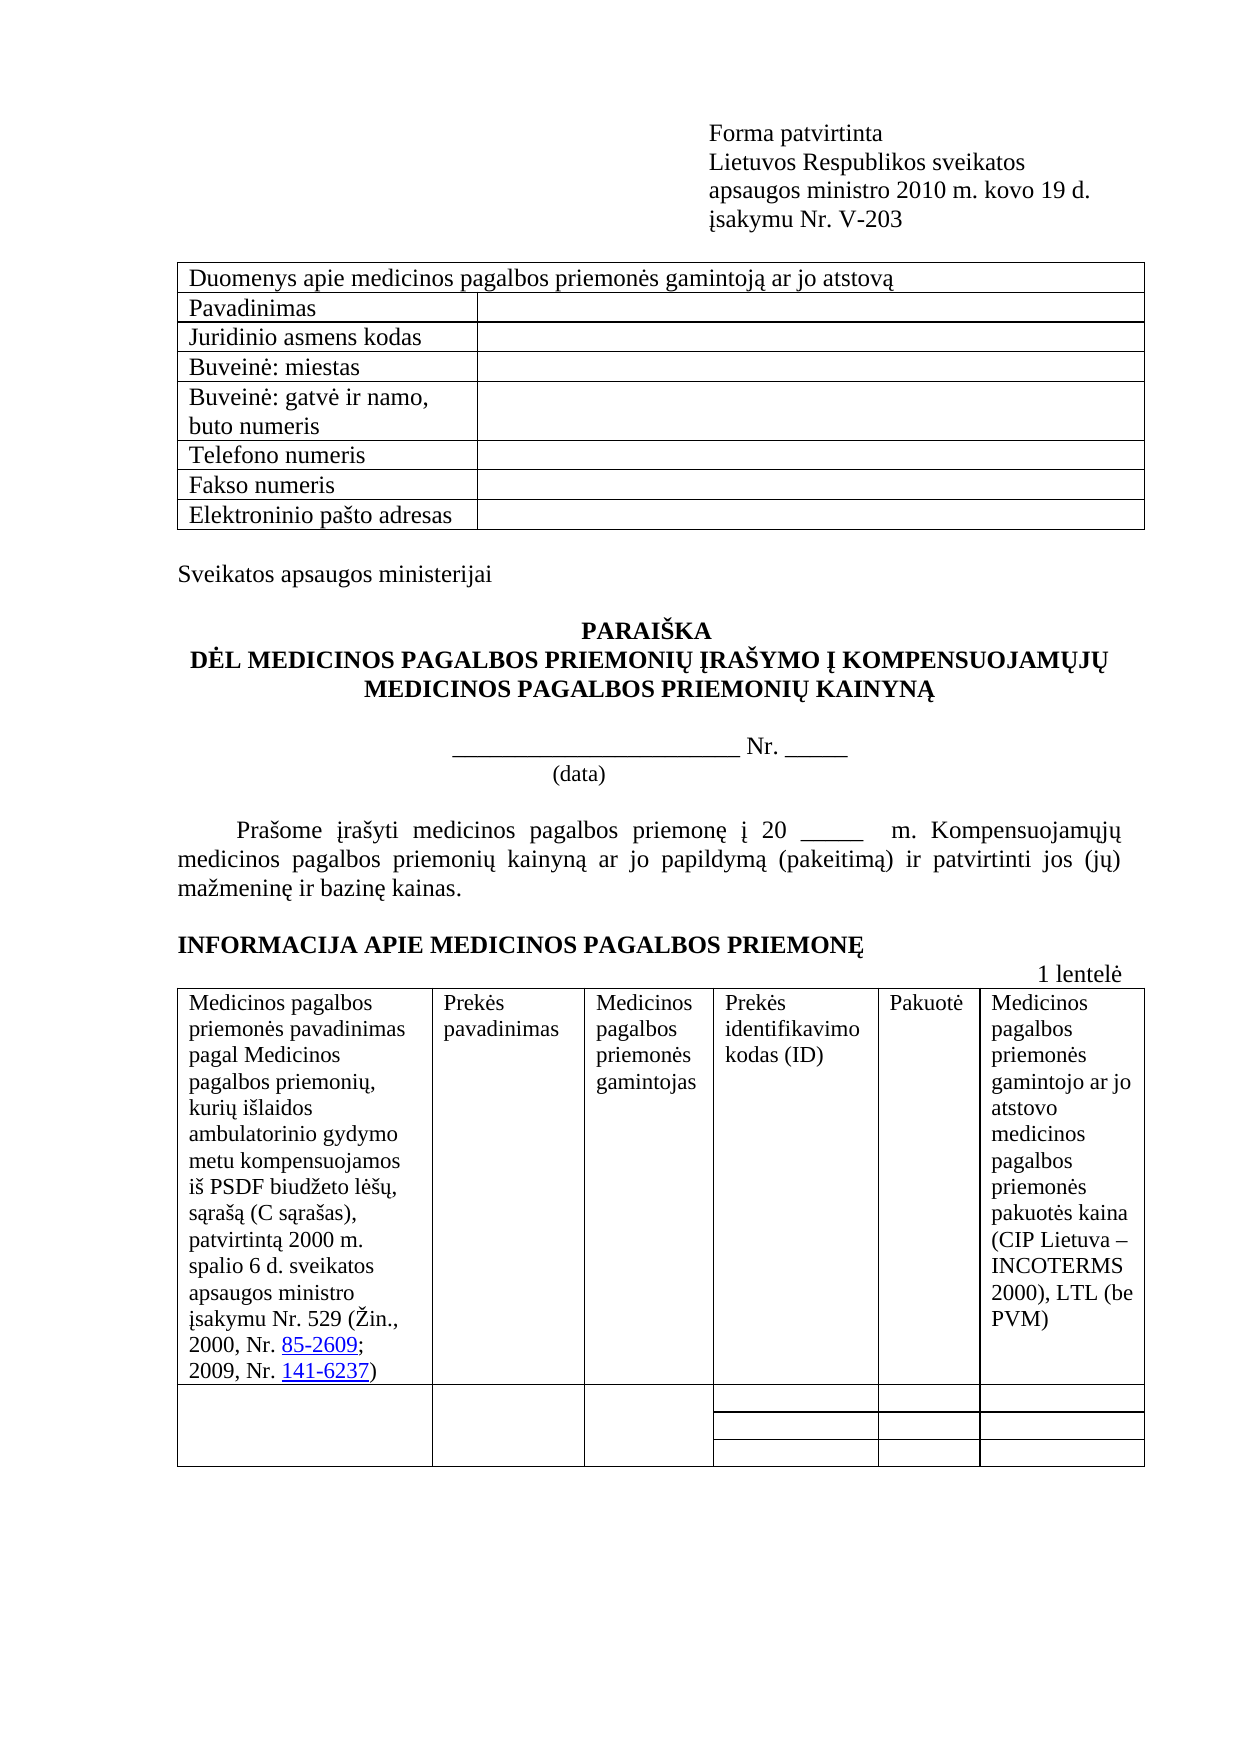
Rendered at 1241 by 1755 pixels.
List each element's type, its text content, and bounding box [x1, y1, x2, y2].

text Forma patvirtinta [709, 118, 1122, 147]
table_header Duomenys apie medicinos pagalbos priemonės gamintoją ar jo atstovą [178, 263, 1144, 292]
table_cell [879, 1385, 979, 1411]
table_cell [714, 1440, 878, 1466]
text PARAIŠKA [177, 616, 1122, 645]
text apsaugos ministro 2010 m. kovo 19 d. [177, 176, 1122, 204]
text Lietuvos Respublikos sveikatos [177, 147, 1122, 176]
table_cell Telefono numeris [178, 441, 477, 469]
table_cell [478, 470, 1144, 499]
table_cell [585, 1385, 713, 1466]
table_cell Buveinė: miestas [178, 352, 477, 381]
table_cell [981, 1440, 1144, 1466]
table_cell Fakso numeris [178, 470, 477, 499]
table_cell [478, 323, 1144, 351]
text _______________________ Nr. _____ [177, 731, 1122, 760]
table_header Medicinos pagalbos priemonės gamintojo ar jo atstovo medicinos pagalbos priemonės pakuotės kaina (CIP Lietuva – INCOTERMS 2000), LTL (be PVM) [981, 989, 1144, 1384]
table_cell [478, 352, 1144, 381]
table_header Pakuotė [879, 989, 979, 1384]
table_cell Juridinio asmens kodas [178, 323, 477, 351]
table_cell [433, 1385, 584, 1466]
table_cell [478, 500, 1144, 529]
table_header Prekės pavadinimas [433, 989, 584, 1384]
text Prašome įrašyti medicinos pagalbos priemonę į 20 _____ m. Kompensuojamųjų medicinos pagalbos priemonių kainyną ar jo papildymą (pakeitimą) ir patvirtinti jos (jų) mažmeninę ir bazinę kainas. [177, 815, 1122, 901]
text 1 lentelė [177, 959, 1122, 988]
table_cell Buveinė: gatvė ir namo, buto numeris [178, 382, 477, 439]
table_cell [714, 1385, 878, 1411]
table_cell [478, 293, 1144, 321]
text INFORMACIJA APIE MEDICINOS PAGALBOS PRIEMONĘ [177, 930, 1122, 959]
table_cell [879, 1440, 979, 1466]
text DĖL MEDICINOS PAGALBOS PRIEMONIŲ ĮRAŠYMO Į KOMPENSUOJAMŲJŲ MEDICINOS PAGALBOS PRIEMONIŲ KAINYNĄ [177, 645, 1122, 702]
table_header Medicinos pagalbos priemonės pavadinimas pagal Medicinos pagalbos priemonių, kurių išlaidos ambulatorinio gydymo metu kompensuojamos iš PSDF biudžeto lėšų, sąrašą (C sąrašas), patvirtintą 2000 m. spalio 6 d. sveikatos apsaugos ministro įsakymu Nr. 529 (Žin., 2000, Nr. 85-2609; 2009, Nr. 141-6237) [178, 989, 432, 1384]
table_cell [879, 1413, 979, 1439]
table_header Prekės identifikavimo kodas (ID) [714, 989, 878, 1384]
table_cell Pavadinimas [178, 293, 477, 321]
table_cell [981, 1413, 1144, 1439]
table_header Medicinos pagalbos priemonės gamintojas [585, 989, 713, 1384]
text (data) [552, 760, 1122, 786]
table_cell Elektroninio pašto adresas [178, 500, 477, 529]
table_cell [478, 441, 1144, 469]
text įsakymu Nr. V-203 [177, 204, 1122, 233]
table_cell [478, 382, 1144, 439]
text Sveikatos apsaugos ministerijai [177, 559, 1122, 587]
table_cell [178, 1385, 432, 1466]
table_cell [981, 1385, 1144, 1411]
table_cell [714, 1413, 878, 1439]
